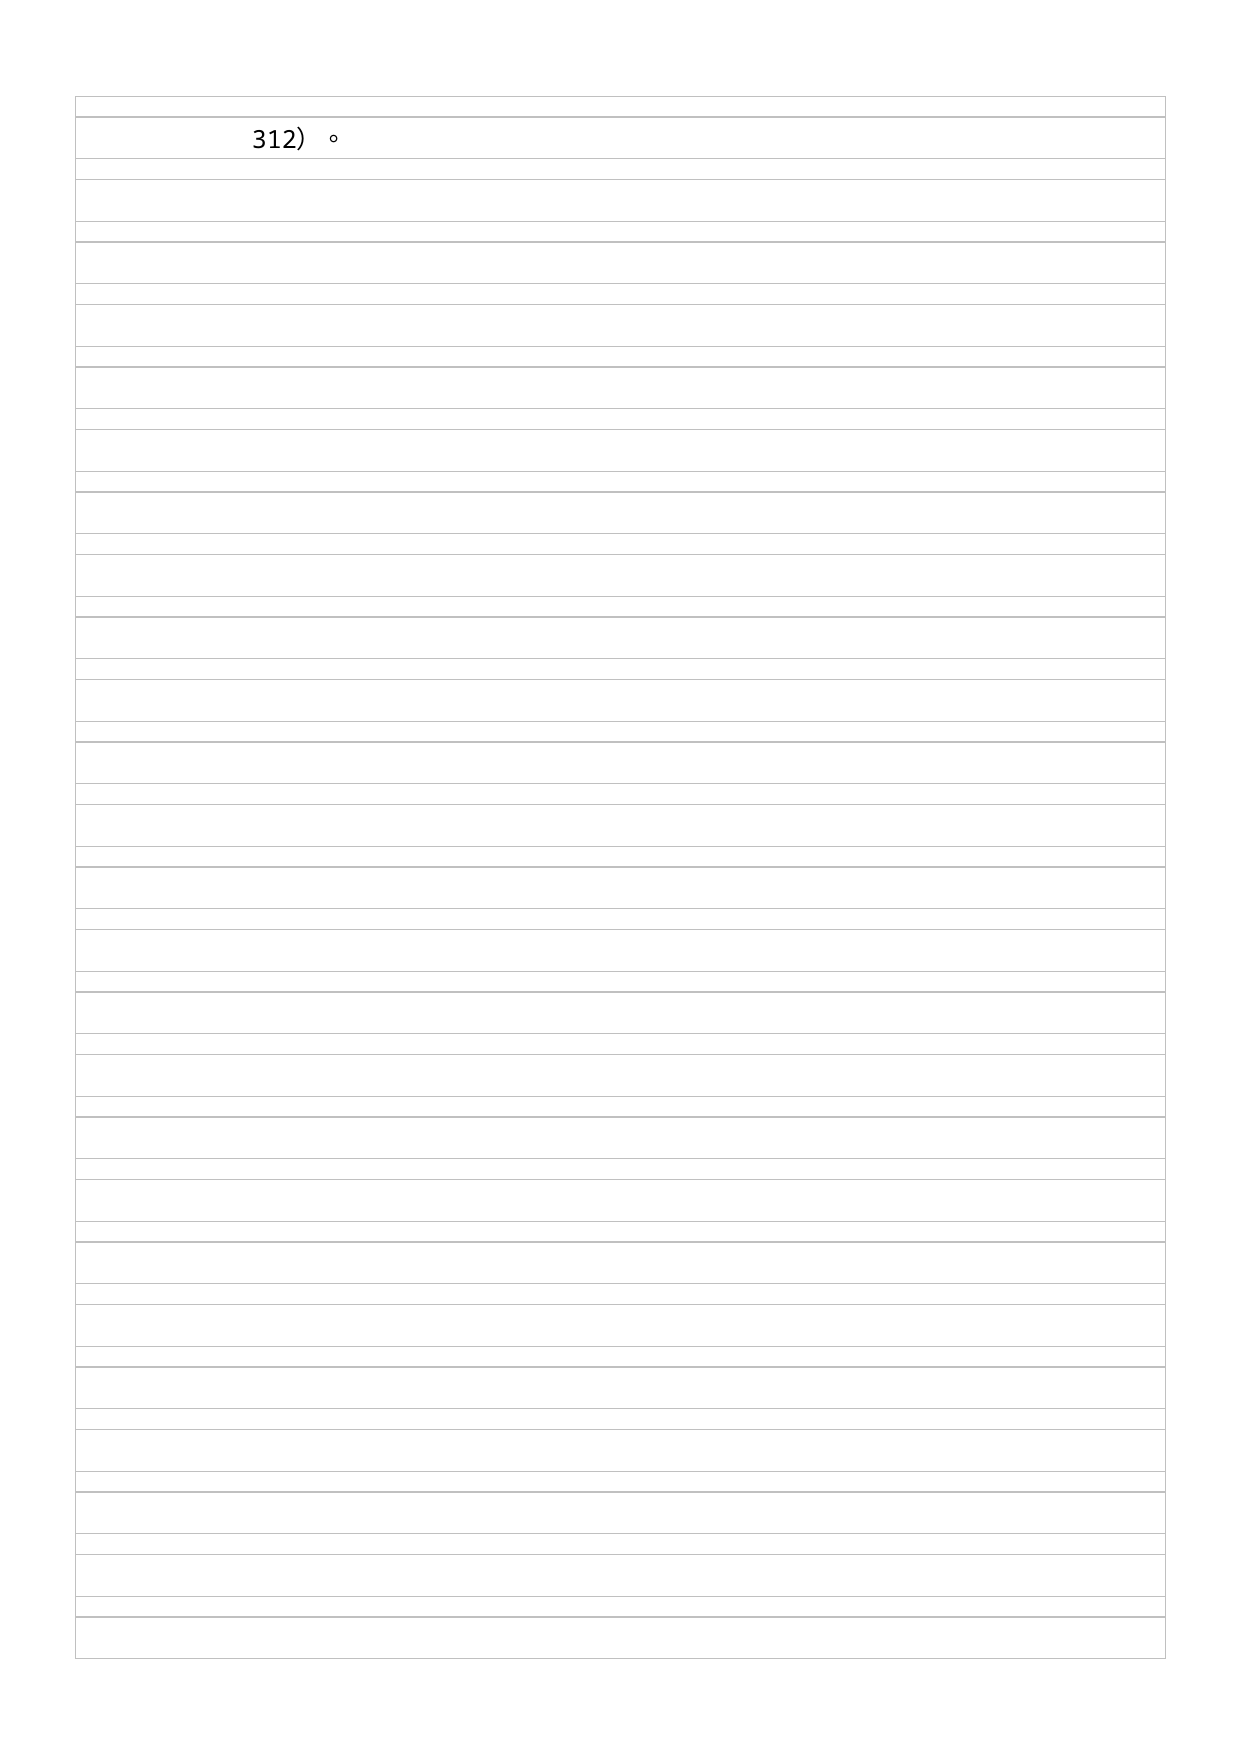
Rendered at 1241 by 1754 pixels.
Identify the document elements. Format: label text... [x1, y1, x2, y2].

list [175, 97, 1165, 116]
list 312）。 [175, 118, 1165, 158]
